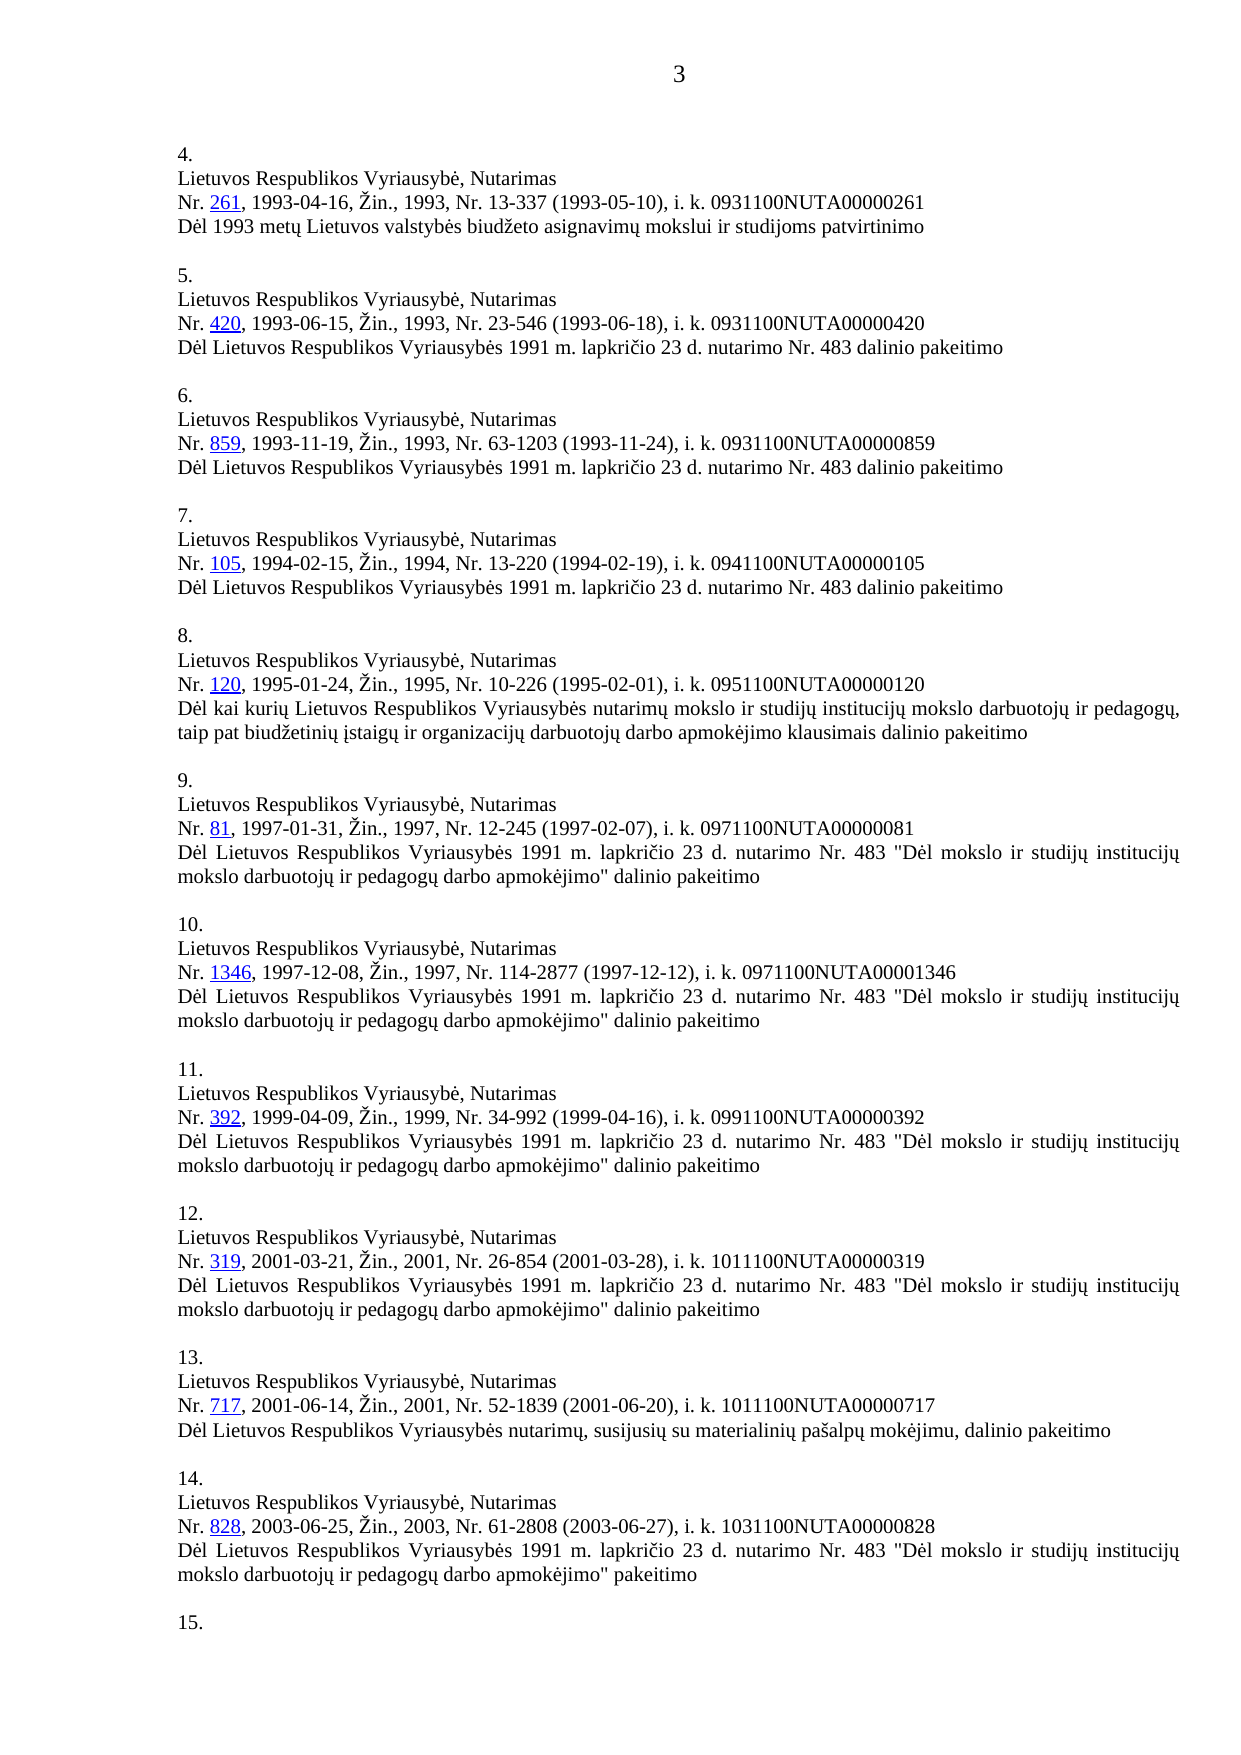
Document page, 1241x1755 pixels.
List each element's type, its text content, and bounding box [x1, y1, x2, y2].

text 5. [177, 262, 1181, 287]
text Dėl Lietuvos Respublikos Vyriausybės 1991 m. lapkričio 23 d. nutarimo Nr. 483 "Dėl mokslo ir studijų institucijų mokslo darbuotojų ir pedagogų darbo apmokėjimo" pakeitimo [177, 1538, 1181, 1586]
text Dėl Lietuvos Respublikos Vyriausybės 1991 m. lapkričio 23 d. nutarimo Nr. 483 "Dėl mokslo ir studijų institucijų mokslo darbuotojų ir pedagogų darbo apmokėjimo" dalinio pakeitimo [177, 984, 1181, 1032]
text Nr. 81, 1997-01-31, Žin., 1997, Nr. 12-245 (1997-02-07), i. k. 0971100NUTA00000081 [177, 816, 1181, 840]
text Lietuvos Respublikos Vyriausybė, Nutarimas [177, 1081, 1181, 1105]
text Nr. 859, 1993-11-19, Žin., 1993, Nr. 63-1203 (1993-11-24), i. k. 0931100NUTA00000859 [177, 431, 1181, 455]
text Dėl Lietuvos Respublikos Vyriausybės nutarimų, susijusių su materialinių pašalpų mokėjimu, dalinio pakeitimo [177, 1417, 1181, 1442]
text Dėl 1993 metų Lietuvos valstybės biudžeto asignavimų mokslui ir studijoms patvirtinimo [177, 214, 1181, 238]
text 13. [177, 1345, 1181, 1369]
text 9. [177, 768, 1181, 792]
text 12. [177, 1201, 1181, 1225]
text Nr. 120, 1995-01-24, Žin., 1995, Nr. 10-226 (1995-02-01), i. k. 0951100NUTA00000120 [177, 672, 1181, 696]
text Dėl Lietuvos Respublikos Vyriausybės 1991 m. lapkričio 23 d. nutarimo Nr. 483 "Dėl mokslo ir studijų institucijų mokslo darbuotojų ir pedagogų darbo apmokėjimo" dalinio pakeitimo [177, 840, 1181, 888]
text 6. [177, 383, 1181, 407]
text Lietuvos Respublikos Vyriausybė, Nutarimas [177, 1490, 1181, 1514]
text Lietuvos Respublikos Vyriausybė, Nutarimas [177, 287, 1181, 311]
text Nr. 717, 2001-06-14, Žin., 2001, Nr. 52-1839 (2001-06-20), i. k. 1011100NUTA00000717 [177, 1393, 1181, 1417]
text Dėl Lietuvos Respublikos Vyriausybės 1991 m. lapkričio 23 d. nutarimo Nr. 483 "Dėl mokslo ir studijų institucijų mokslo darbuotojų ir pedagogų darbo apmokėjimo" dalinio pakeitimo [177, 1129, 1181, 1177]
text Nr. 261, 1993-04-16, Žin., 1993, Nr. 13-337 (1993-05-10), i. k. 0931100NUTA00000261 [177, 190, 1181, 214]
text 7. [177, 503, 1181, 527]
text Dėl Lietuvos Respublikos Vyriausybės 1991 m. lapkričio 23 d. nutarimo Nr. 483 dalinio pakeitimo [177, 335, 1181, 359]
text Lietuvos Respublikos Vyriausybė, Nutarimas [177, 1369, 1181, 1393]
text Dėl Lietuvos Respublikos Vyriausybės 1991 m. lapkričio 23 d. nutarimo Nr. 483 "Dėl mokslo ir studijų institucijų mokslo darbuotojų ir pedagogų darbo apmokėjimo" dalinio pakeitimo [177, 1273, 1181, 1321]
text Nr. 392, 1999-04-09, Žin., 1999, Nr. 34-992 (1999-04-16), i. k. 0991100NUTA00000392 [177, 1105, 1181, 1129]
text 8. [177, 623, 1181, 647]
text Lietuvos Respublikos Vyriausybė, Nutarimas [177, 792, 1181, 816]
text Nr. 420, 1993-06-15, Žin., 1993, Nr. 23-546 (1993-06-18), i. k. 0931100NUTA00000420 [177, 311, 1181, 335]
text 11. [177, 1057, 1181, 1081]
text Nr. 1346, 1997-12-08, Žin., 1997, Nr. 114-2877 (1997-12-12), i. k. 0971100NUTA00001346 [177, 960, 1181, 984]
text Lietuvos Respublikos Vyriausybė, Nutarimas [177, 166, 1181, 190]
text Nr. 828, 2003-06-25, Žin., 2003, Nr. 61-2808 (2003-06-27), i. k. 1031100NUTA00000828 [177, 1514, 1181, 1538]
text Nr. 105, 1994-02-15, Žin., 1994, Nr. 13-220 (1994-02-19), i. k. 0941100NUTA00000105 [177, 551, 1181, 575]
text 14. [177, 1466, 1181, 1490]
text Dėl Lietuvos Respublikos Vyriausybės 1991 m. lapkričio 23 d. nutarimo Nr. 483 dalinio pakeitimo [177, 575, 1181, 599]
text Lietuvos Respublikos Vyriausybė, Nutarimas [177, 527, 1181, 551]
text Lietuvos Respublikos Vyriausybė, Nutarimas [177, 1225, 1181, 1249]
text Lietuvos Respublikos Vyriausybė, Nutarimas [177, 407, 1181, 431]
text Lietuvos Respublikos Vyriausybė, Nutarimas [177, 936, 1181, 960]
text Nr. 319, 2001-03-21, Žin., 2001, Nr. 26-854 (2001-03-28), i. k. 1011100NUTA00000319 [177, 1249, 1181, 1273]
text Dėl Lietuvos Respublikos Vyriausybės 1991 m. lapkričio 23 d. nutarimo Nr. 483 dalinio pakeitimo [177, 455, 1181, 479]
text Lietuvos Respublikos Vyriausybė, Nutarimas [177, 647, 1181, 672]
text 15. [177, 1610, 1181, 1634]
text Dėl kai kurių Lietuvos Respublikos Vyriausybės nutarimų mokslo ir studijų institucijų mokslo darbuotojų ir pedagogų, taip pat biudžetinių įstaigų ir organizacijų darbuotojų darbo apmokėjimo klausimais dalinio pakeitimo [177, 696, 1181, 744]
text 10. [177, 912, 1181, 936]
text 4. [177, 142, 1181, 166]
